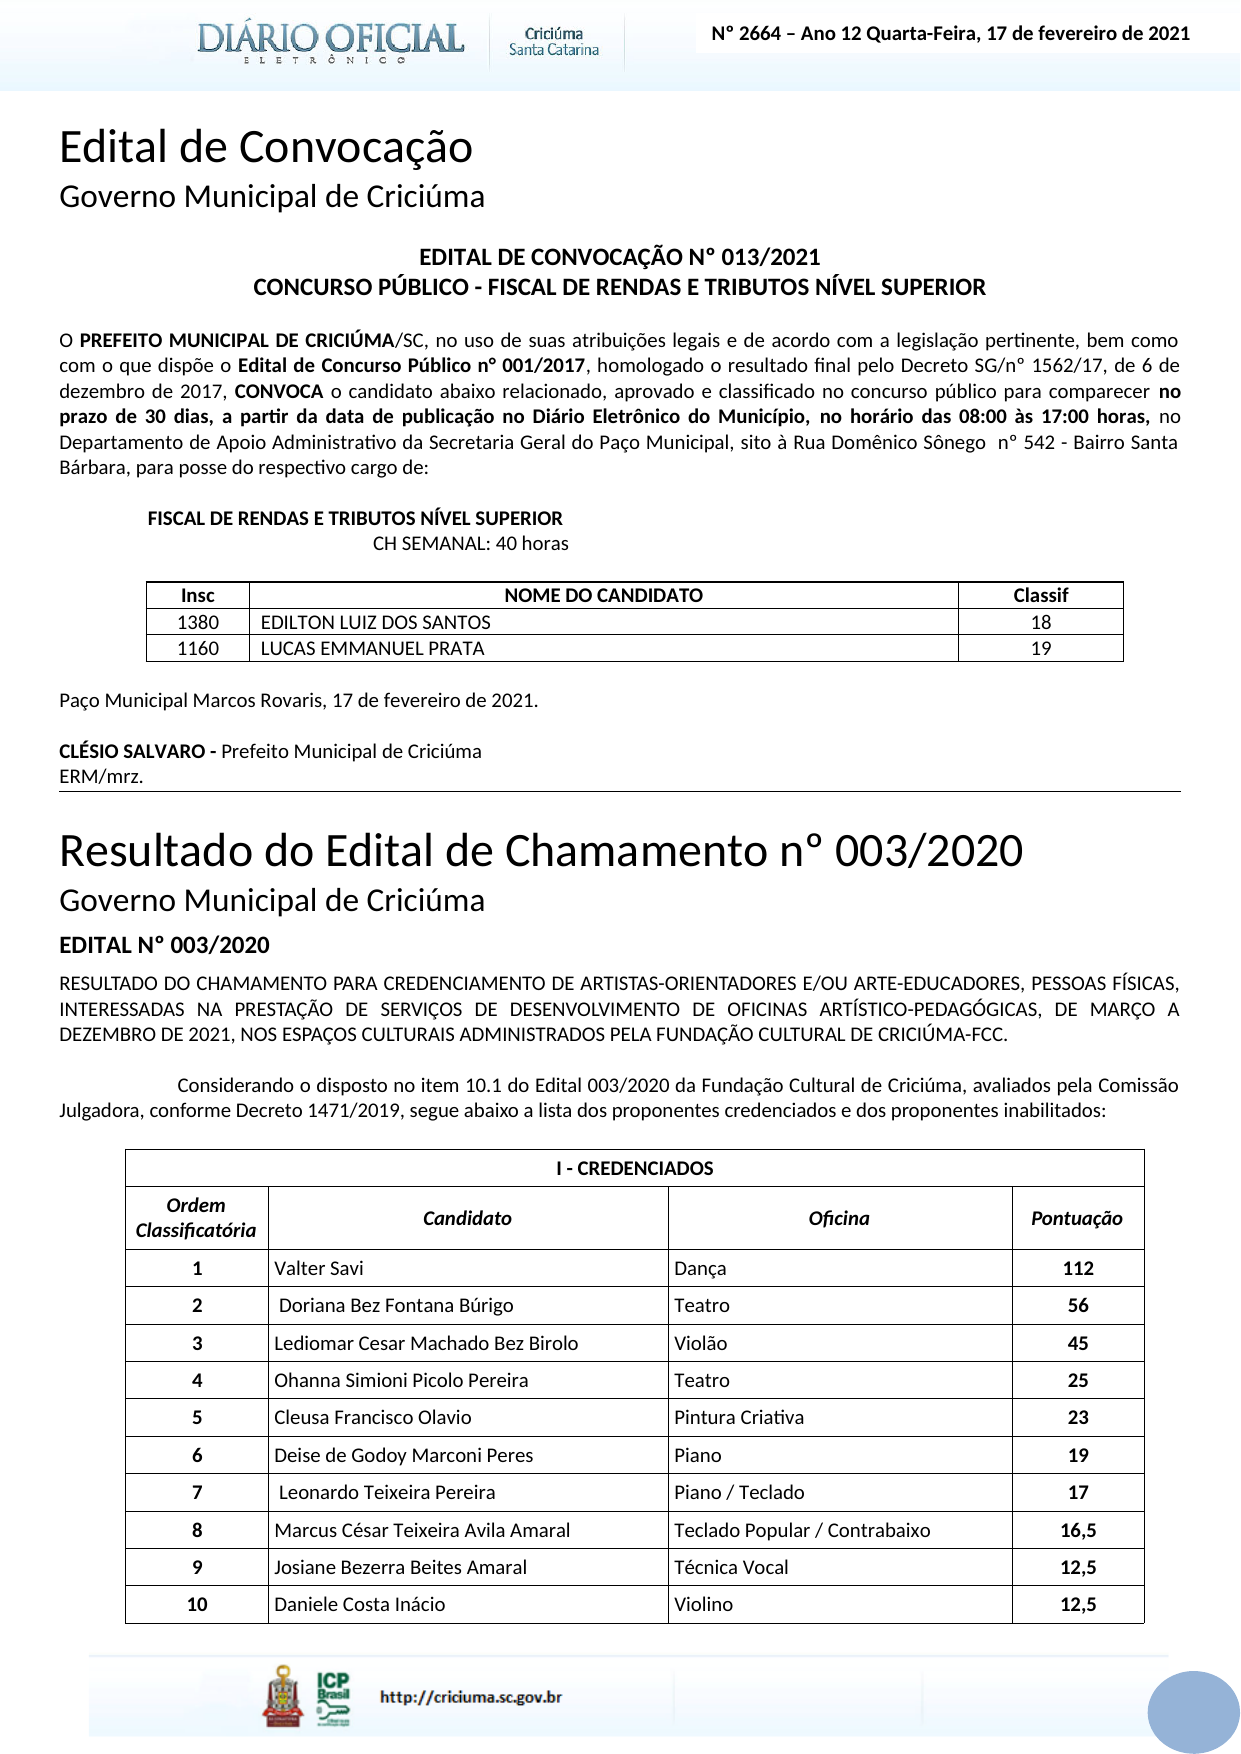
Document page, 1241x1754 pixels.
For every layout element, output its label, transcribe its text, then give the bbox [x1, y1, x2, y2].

text Governo Municipal de Criciúma [59, 174, 1181, 215]
table_cell Piano / Teclado [669, 1474, 1012, 1511]
table_header Insc [147, 583, 249, 608]
table_cell 1380 [147, 609, 249, 634]
table_header Classif [959, 583, 1123, 608]
table_cell 19 [959, 635, 1123, 661]
table_cell Valter Savi [269, 1250, 668, 1286]
table_cell 23 [1013, 1399, 1144, 1436]
table_cell EDILTON LUIZ DOS SANTOS [250, 609, 958, 634]
table_cell 17 [1013, 1474, 1144, 1511]
table_cell Candidato [269, 1187, 668, 1249]
table_cell 4 [126, 1362, 268, 1398]
table_cell Pintura Criativa [669, 1399, 1012, 1436]
table_cell Técnica Vocal [669, 1549, 1012, 1585]
table_cell Oficina [669, 1187, 1012, 1249]
table_cell Daniele Costa Inácio [269, 1586, 668, 1623]
table_cell Deise de Godoy Marconi Peres [269, 1437, 668, 1473]
table_cell 1 [126, 1250, 268, 1286]
text Paço Municipal Marcos Rovaris, 17 de fevereiro de 2021. [59, 687, 1181, 713]
table_cell Lediomar Cesar Machado Bez Birolo [269, 1325, 668, 1361]
table_cell 1160 [147, 635, 249, 661]
text Governo Municipal de Criciúma [59, 878, 1181, 919]
table_cell 18 [959, 609, 1123, 634]
table_cell 8 [126, 1512, 268, 1548]
table_cell 12,5 [1013, 1549, 1144, 1585]
text FISCAL DE RENDAS E TRIBUTOS NÍVEL SUPERIOR [59, 505, 1181, 531]
text ERM/mrz. [59, 763, 1181, 791]
text Considerando o disposto no item 10.1 do Edital 003/2020 da Fundação Cultural de Criciúma, avaliados pela Comissão Julgadora, conforme Decreto 1471/2019, segue abaixo a lista dos proponentes credenciados e dos proponentes inabilitados: [59, 1072, 1181, 1123]
table_cell Ohanna Simioni Picolo Pereira [269, 1362, 668, 1398]
table_cell Josiane Bezerra Beites Amaral [269, 1549, 668, 1585]
text EDITAL DE CONVOCAÇÃO Nº 013/2021 [59, 241, 1181, 271]
table_cell Cleusa Francisco Olavio [269, 1399, 668, 1436]
table_cell 9 [126, 1549, 268, 1585]
table_cell 2 [126, 1287, 268, 1323]
text Edital de Convocação [59, 116, 1181, 174]
table_cell 6 [126, 1437, 268, 1473]
table_cell 56 [1013, 1287, 1144, 1323]
table_cell 45 [1013, 1325, 1144, 1361]
table_cell 19 [1013, 1437, 1144, 1473]
table_cell 10 [126, 1586, 268, 1623]
table_header I - CREDENCIADOS [126, 1150, 1144, 1186]
table_cell Doriana Bez Fontana Búrigo [269, 1287, 668, 1323]
table_cell Ordem Classificatória [126, 1187, 268, 1249]
table_cell 16,5 [1013, 1512, 1144, 1548]
table_cell Leonardo Teixeira Pereira [269, 1474, 668, 1511]
table_cell Teclado Popular / Contrabaixo [669, 1512, 1012, 1548]
table_cell Piano [669, 1437, 1012, 1473]
table_cell Dança [669, 1250, 1012, 1286]
table_cell 3 [126, 1325, 268, 1361]
table_cell Violão [669, 1325, 1012, 1361]
text RESULTADO DO CHAMAMENTO PARA CREDENCIAMENTO DE ARTISTAS-ORIENTADORES E/OU ARTE-EDUCADORES, PESSOAS FÍSICAS, INTERESSADAS NA PRESTAÇÃO DE SERVIÇOS DE DESENVOLVIMENTO DE OFICINAS ARTÍSTICO-PEDAGÓGICAS, DE MARÇO A DEZEMBRO DE 2021, NOS ESPAÇOS CULTURAIS ADMINISTRADOS PELA FUNDAÇÃO CULTURAL DE CRICIÚMA-FCC. [59, 971, 1181, 1047]
table_cell Violino [669, 1586, 1012, 1623]
text Resultado do Edital de Chamamento nº 003/2020 [59, 820, 1181, 878]
table_cell Marcus César Teixeira Avila Amaral [269, 1512, 668, 1548]
text CONCURSO PÚBLICO - FISCAL DE RENDAS E TRIBUTOS NÍVEL SUPERIOR [59, 271, 1181, 302]
table_cell Pontuação [1013, 1187, 1144, 1249]
table_cell 112 [1013, 1250, 1144, 1286]
table_header NOME DO CANDIDATO [250, 583, 958, 608]
table_cell 25 [1013, 1362, 1144, 1398]
table_cell LUCAS EMMANUEL PRATA [250, 635, 958, 661]
table_cell 5 [126, 1399, 268, 1436]
text EDITAL Nº 003/2020 [59, 930, 1181, 960]
text CLÉSIO SALVARO - Prefeito Municipal de Criciúma [59, 738, 1181, 763]
table_cell Teatro [669, 1362, 1012, 1398]
table_cell 7 [126, 1474, 268, 1511]
table_cell Teatro [669, 1287, 1012, 1323]
text O PREFEITO MUNICIPAL DE CRICIÚMA/SC, no uso de suas atribuições legais e de acordo com a legislação pertinente, bem como com o que dispõe o Edital de Concurso Público n° 001/2017, homologado o resultado final pelo Decreto SG/nº 1562/17, de 6 de dezembro de 2017, CONVOCA o candidato abaixo relacionado, aprovado e classificado no concurso público para comparecer no prazo de 30 dias, a partir da data de publicação no Diário Eletrônico do Município, no horário das 08:00 às 17:00 horas, no Departamento de Apoio Administrativo da Secretaria Geral do Paço Municipal, sito à Rua Domênico Sônego nº 542 - Bairro Santa Bárbara, para posse do respectivo cargo de: [59, 327, 1181, 480]
text CH SEMANAL: 40 horas [59, 531, 1181, 556]
table_cell 12,5 [1013, 1586, 1144, 1623]
